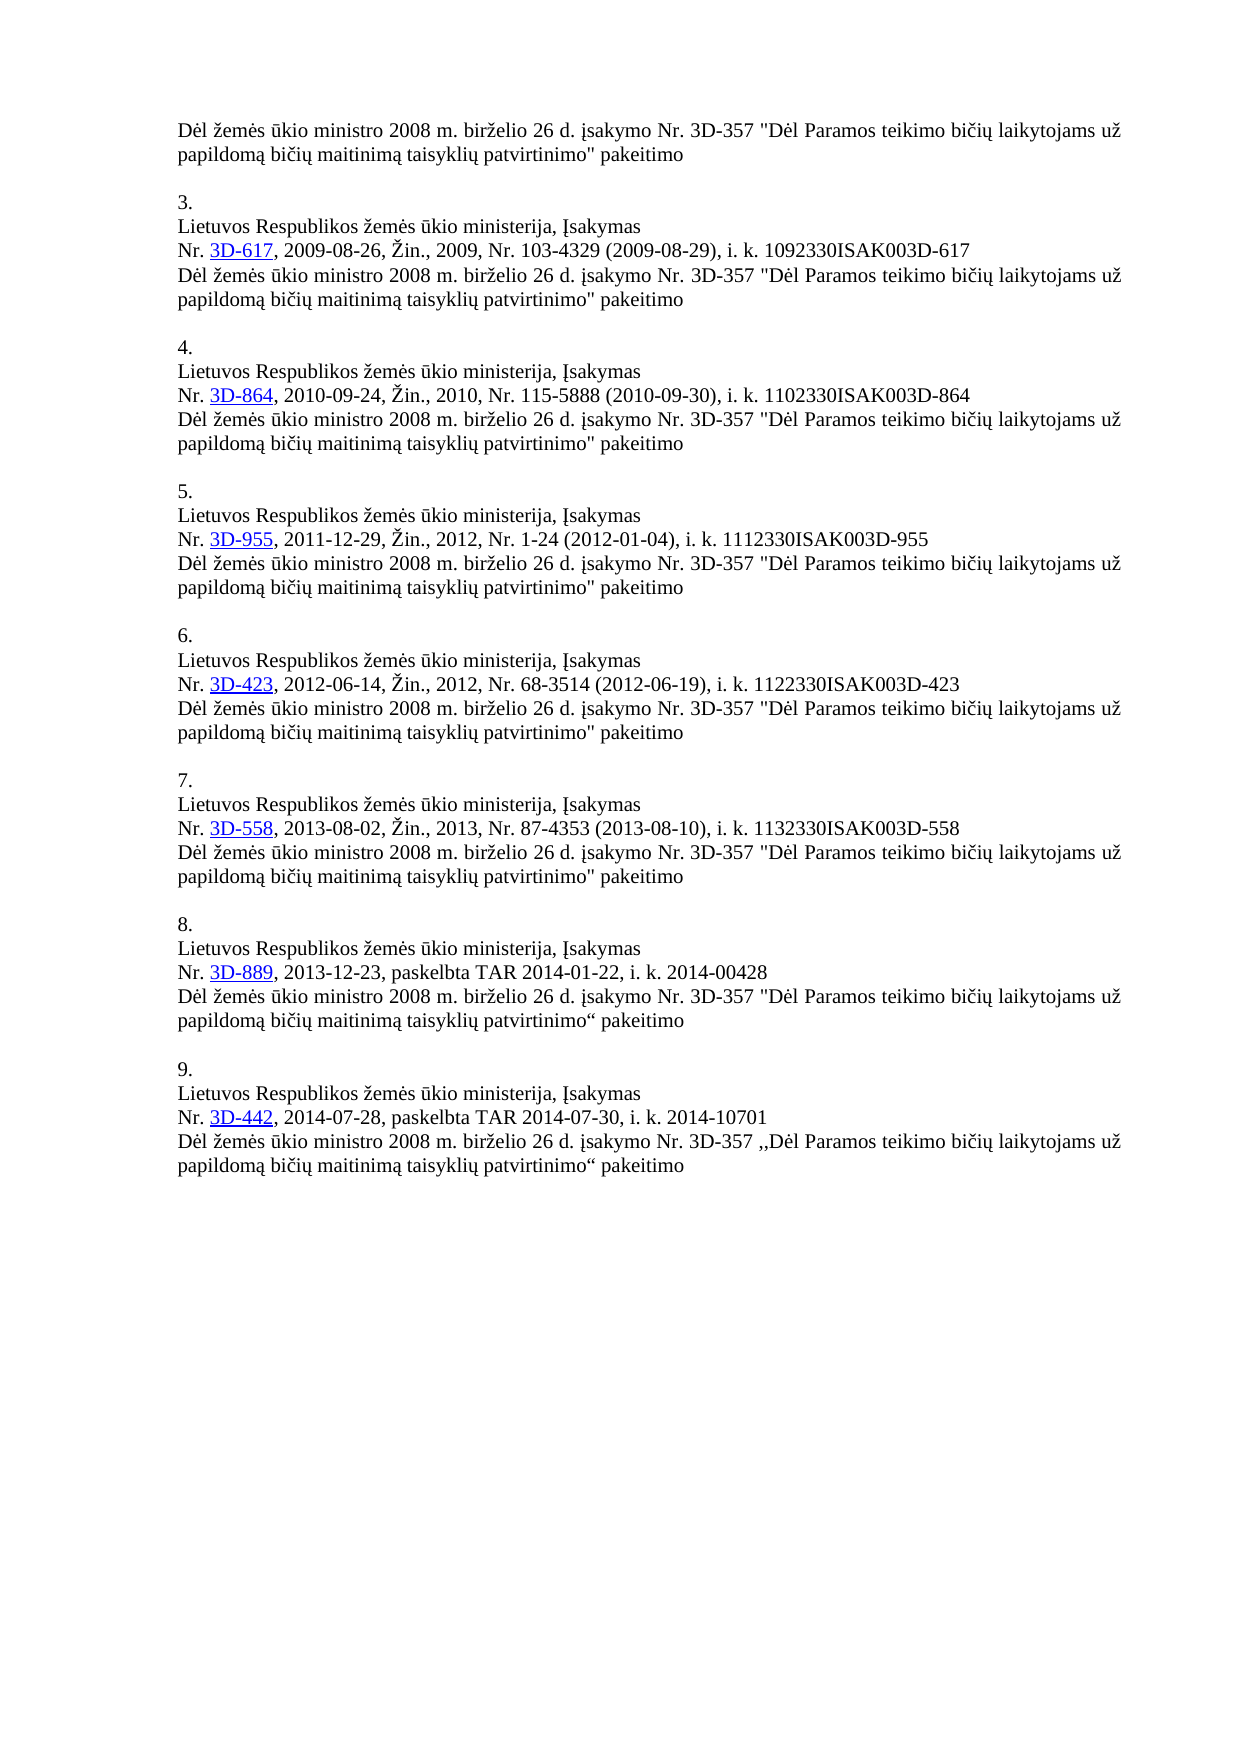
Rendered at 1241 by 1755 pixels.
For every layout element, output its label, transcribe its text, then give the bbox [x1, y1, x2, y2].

text Lietuvos Respublikos žemės ūkio ministerija, Įsakymas [177, 647, 1122, 672]
text Nr. 3D-617, 2009-08-26, Žin., 2009, Nr. 103-4329 (2009-08-29), i. k. 1092330ISAK003D-617 [177, 238, 1122, 262]
text Nr. 3D-442, 2014-07-28, paskelbta TAR 2014-07-30, i. k. 2014-10701 [177, 1105, 1122, 1129]
text 4. [177, 335, 1122, 359]
text Dėl žemės ūkio ministro 2008 m. birželio 26 d. įsakymo Nr. 3D-357 ,,Dėl Paramos teikimo bičių laikytojams už papildomą bičių maitinimą taisyklių patvirtinimo“ pakeitimo [177, 1129, 1122, 1177]
text Dėl žemės ūkio ministro 2008 m. birželio 26 d. įsakymo Nr. 3D-357 "Dėl Paramos teikimo bičių laikytojams už papildomą bičių maitinimą taisyklių patvirtinimo" pakeitimo [177, 118, 1122, 166]
text Dėl žemės ūkio ministro 2008 m. birželio 26 d. įsakymo Nr. 3D-357 "Dėl Paramos teikimo bičių laikytojams už papildomą bičių maitinimą taisyklių patvirtinimo" pakeitimo [177, 407, 1122, 455]
text Nr. 3D-558, 2013-08-02, Žin., 2013, Nr. 87-4353 (2013-08-10), i. k. 1132330ISAK003D-558 [177, 816, 1122, 840]
text Nr. 3D-864, 2010-09-24, Žin., 2010, Nr. 115-5888 (2010-09-30), i. k. 1102330ISAK003D-864 [177, 383, 1122, 407]
text Lietuvos Respublikos žemės ūkio ministerija, Įsakymas [177, 503, 1122, 527]
text Nr. 3D-423, 2012-06-14, Žin., 2012, Nr. 68-3514 (2012-06-19), i. k. 1122330ISAK003D-423 [177, 672, 1122, 696]
text Lietuvos Respublikos žemės ūkio ministerija, Įsakymas [177, 359, 1122, 383]
text Dėl žemės ūkio ministro 2008 m. birželio 26 d. įsakymo Nr. 3D-357 "Dėl Paramos teikimo bičių laikytojams už papildomą bičių maitinimą taisyklių patvirtinimo" pakeitimo [177, 840, 1122, 888]
text Dėl žemės ūkio ministro 2008 m. birželio 26 d. įsakymo Nr. 3D-357 "Dėl Paramos teikimo bičių laikytojams už papildomą bičių maitinimą taisyklių patvirtinimo“ pakeitimo [177, 984, 1122, 1032]
text Lietuvos Respublikos žemės ūkio ministerija, Įsakymas [177, 792, 1122, 816]
text Lietuvos Respublikos žemės ūkio ministerija, Įsakymas [177, 1081, 1122, 1105]
text 8. [177, 912, 1122, 936]
text 6. [177, 623, 1122, 647]
text Dėl žemės ūkio ministro 2008 m. birželio 26 d. įsakymo Nr. 3D-357 "Dėl Paramos teikimo bičių laikytojams už papildomą bičių maitinimą taisyklių patvirtinimo" pakeitimo [177, 262, 1122, 311]
text 7. [177, 768, 1122, 792]
text Lietuvos Respublikos žemės ūkio ministerija, Įsakymas [177, 936, 1122, 960]
text 3. [177, 190, 1122, 214]
text Nr. 3D-889, 2013-12-23, paskelbta TAR 2014-01-22, i. k. 2014-00428 [177, 960, 1122, 984]
text Lietuvos Respublikos žemės ūkio ministerija, Įsakymas [177, 214, 1122, 238]
text Dėl žemės ūkio ministro 2008 m. birželio 26 d. įsakymo Nr. 3D-357 "Dėl Paramos teikimo bičių laikytojams už papildomą bičių maitinimą taisyklių patvirtinimo" pakeitimo [177, 551, 1122, 599]
text 9. [177, 1057, 1122, 1081]
text Nr. 3D-955, 2011-12-29, Žin., 2012, Nr. 1-24 (2012-01-04), i. k. 1112330ISAK003D-955 [177, 527, 1122, 551]
text 5. [177, 479, 1122, 503]
text Dėl žemės ūkio ministro 2008 m. birželio 26 d. įsakymo Nr. 3D-357 "Dėl Paramos teikimo bičių laikytojams už papildomą bičių maitinimą taisyklių patvirtinimo" pakeitimo [177, 696, 1122, 744]
